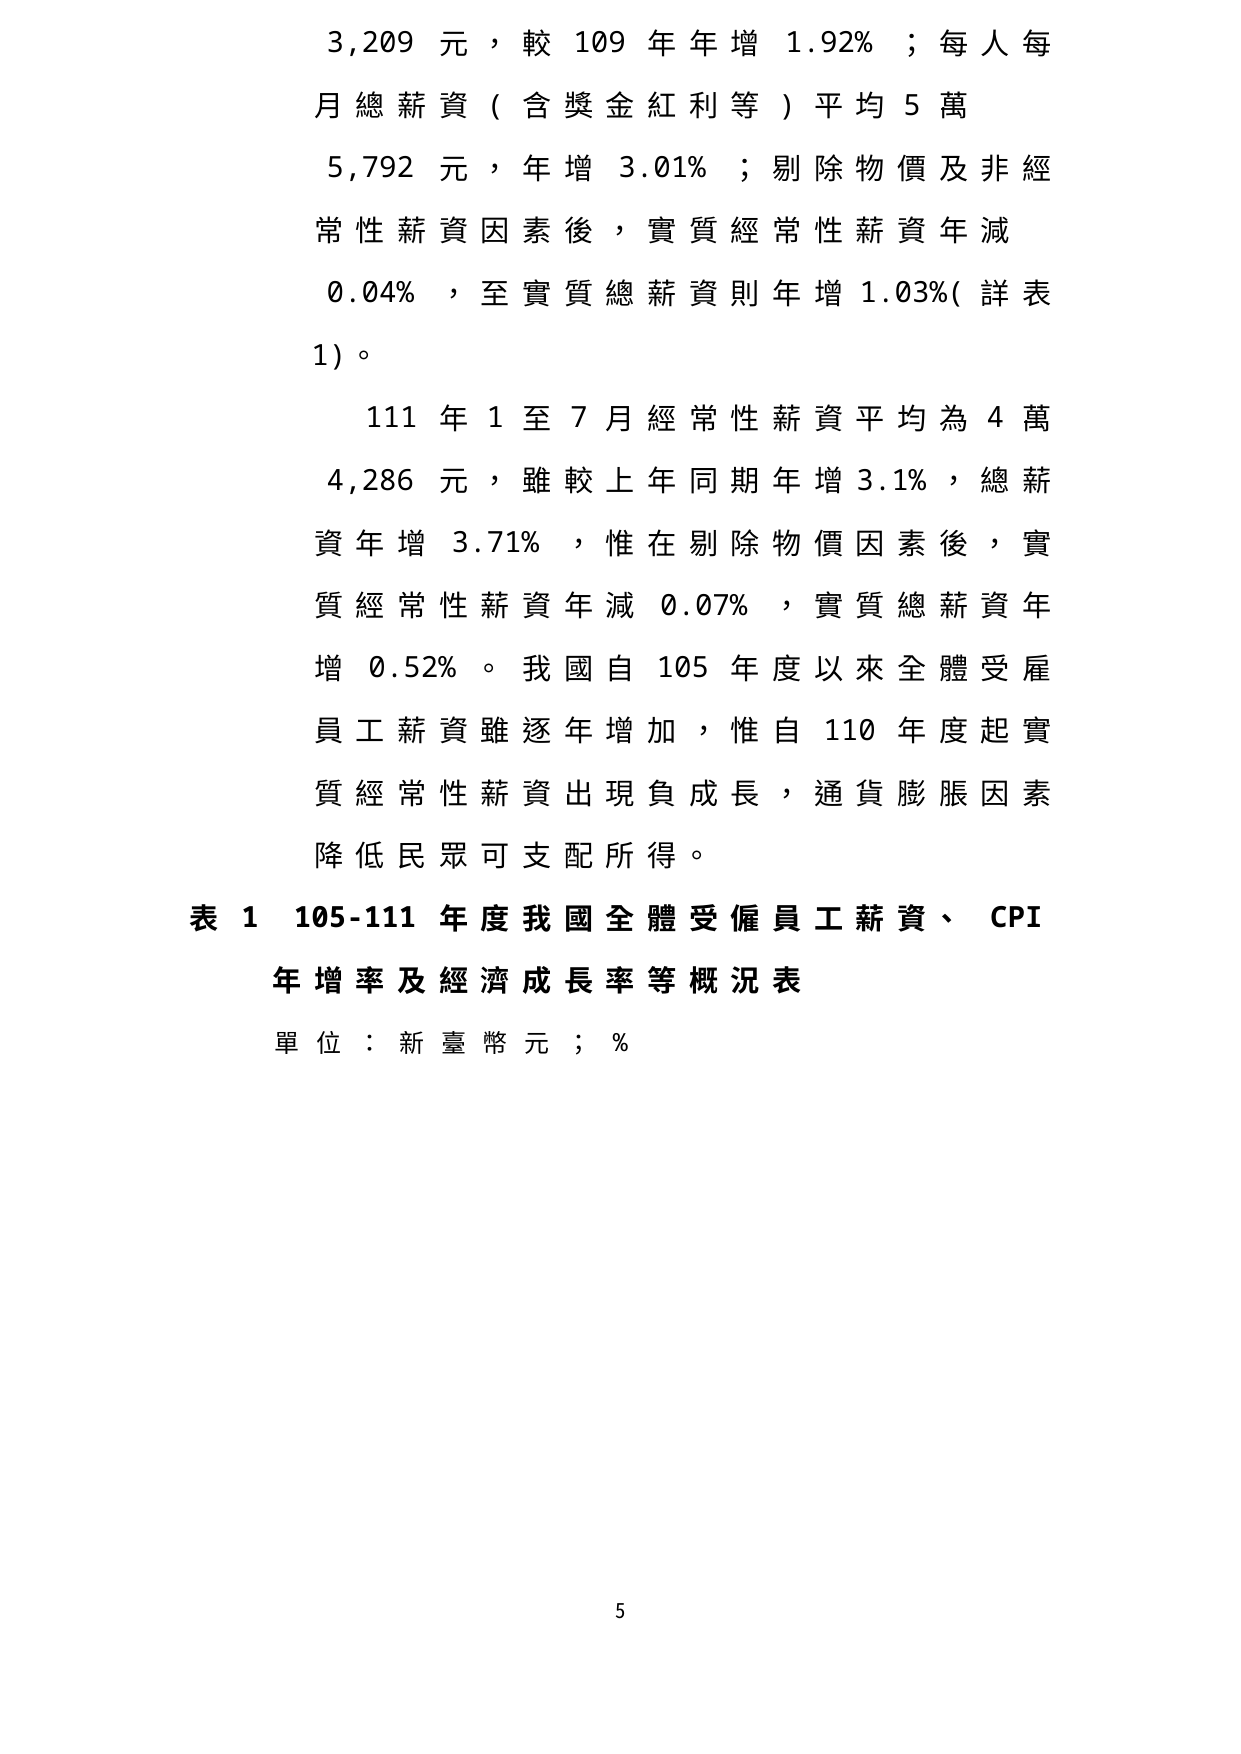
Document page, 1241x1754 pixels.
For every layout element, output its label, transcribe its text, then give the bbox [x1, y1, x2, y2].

text 3,209元，較109年年增1.92%；每人每月總薪資(含獎金紅利等)平均5萬5,792元，年增3.01%；剔除物價及非經常性薪資因素後，實質經常性薪資年減0.04%，至實質總薪資則年增1.03%(詳表1)。 [271, 0, 1058, 375]
text 表1 105-111年度我國全體受僱員工薪資、CPI年增率及經濟成長率等概況表 單位：新臺幣元；% [183, 875, 1058, 1062]
text 111年1至7月經常性薪資平均為4萬4,286元，雖較上年同期年增3.1%，總薪資年增3.71%，惟在剔除物價因素後，實質經常性薪資年減0.07%，實質總薪資年增0.52%。我國自105年度以來全體受雇員工薪資雖逐年增加，惟自110年度起實質經常性薪資出現負成長，通貨膨脹因素降低民眾可支配所得。 [282, 375, 1058, 875]
